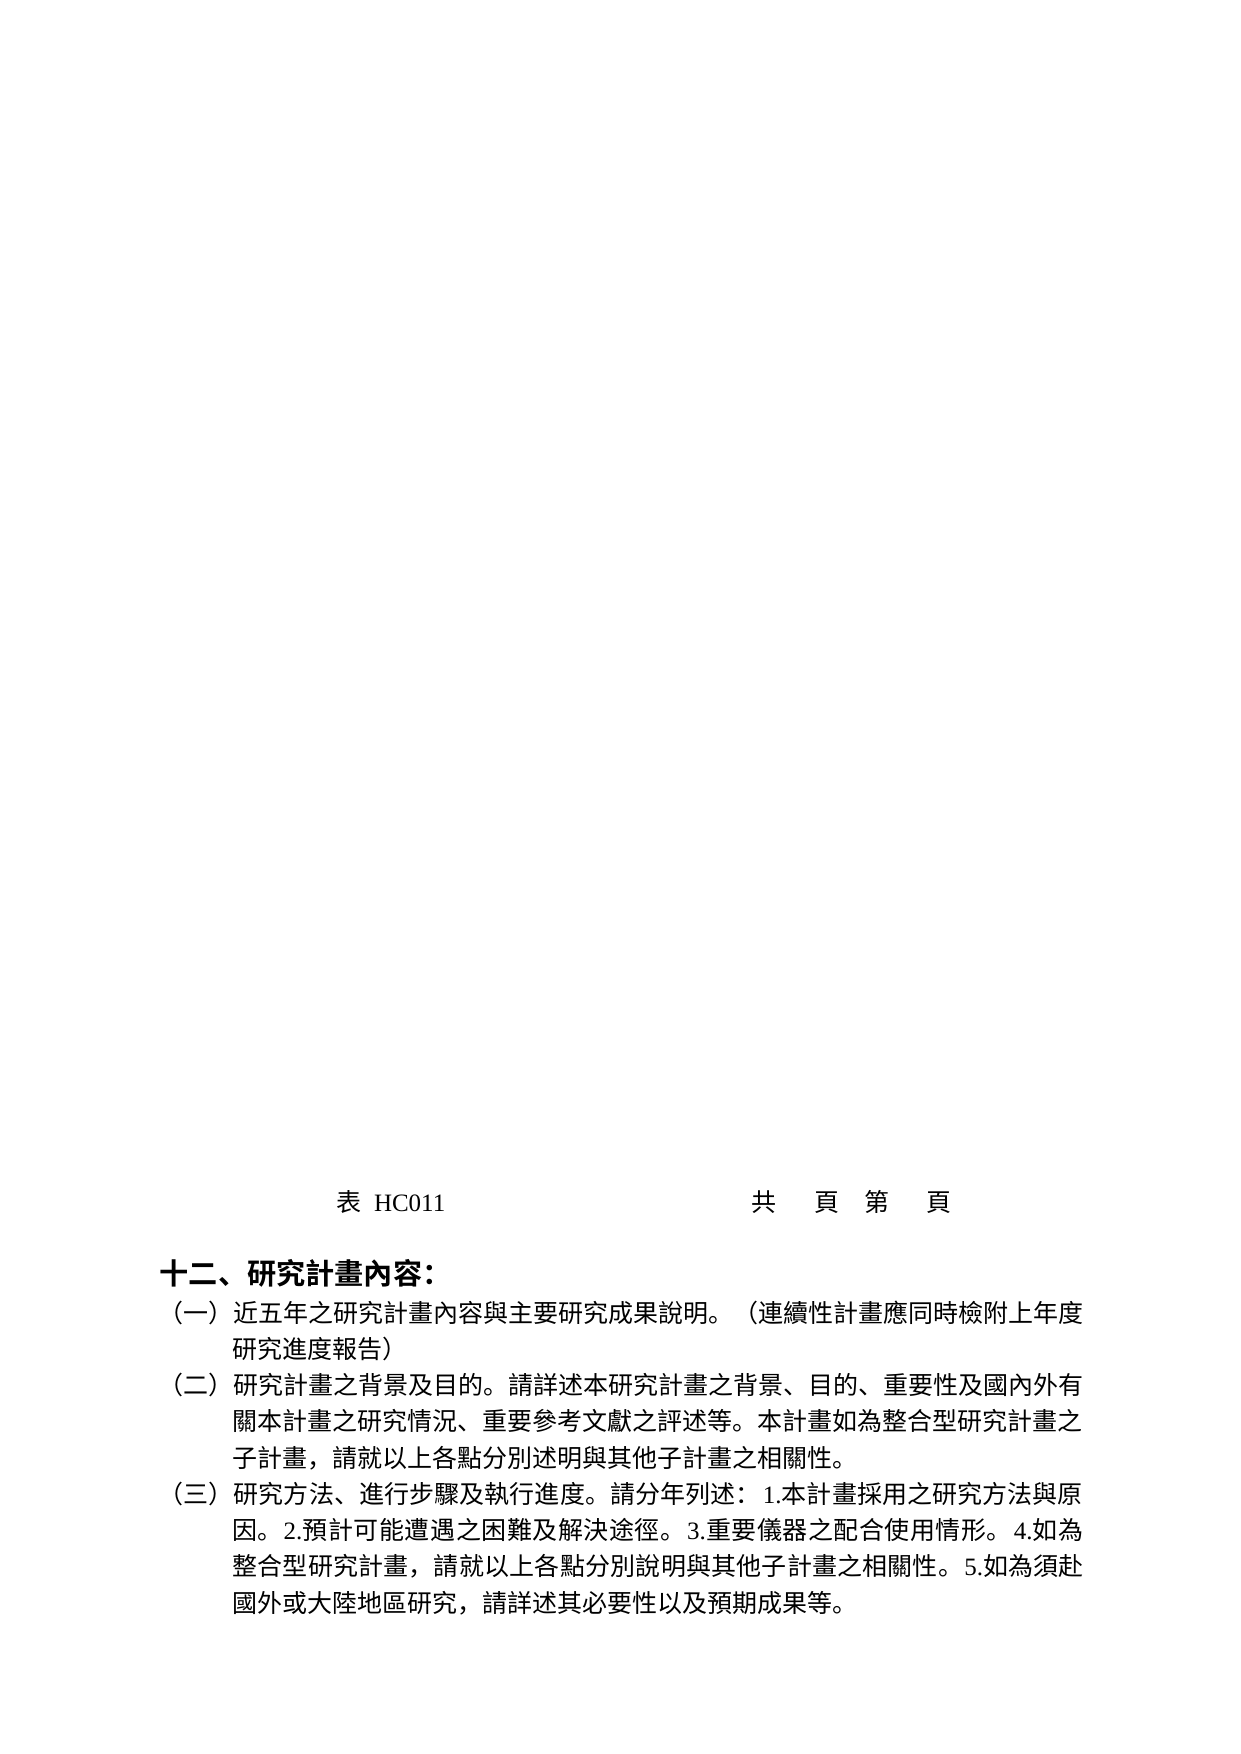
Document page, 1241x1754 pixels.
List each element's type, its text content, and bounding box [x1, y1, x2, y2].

text 表 HC011 共 頁 第 頁 [172, 1181, 1116, 1218]
text 十二、研究計畫內容： [159, 1251, 1125, 1293]
text （三）研究方法、進行步驟及執行進度。請分年列述：1.本計畫採用之研究方法與原因。2.預計可能遭遇之困難及解決途徑。3.重要儀器之配合使用情形。4.如為整合型研究計畫，請就以上各點分別說明與其他子計畫之相關性。5.如為須赴國外或大陸地區研究，請詳述其必要性以及預期成果等。 [158, 1474, 1084, 1619]
text （二）研究計畫之背景及目的。請詳述本研究計畫之背景、目的、重要性及國內外有關本計畫之研究情況、重要參考文獻之評述等。本計畫如為整合型研究計畫之子計畫，請就以上各點分別述明與其他子計畫之相關性。 [158, 1366, 1084, 1474]
text （一）近五年之研究計畫內容與主要研究成果說明。（連續性計畫應同時檢附上年度研究進度報告） [158, 1293, 1084, 1366]
